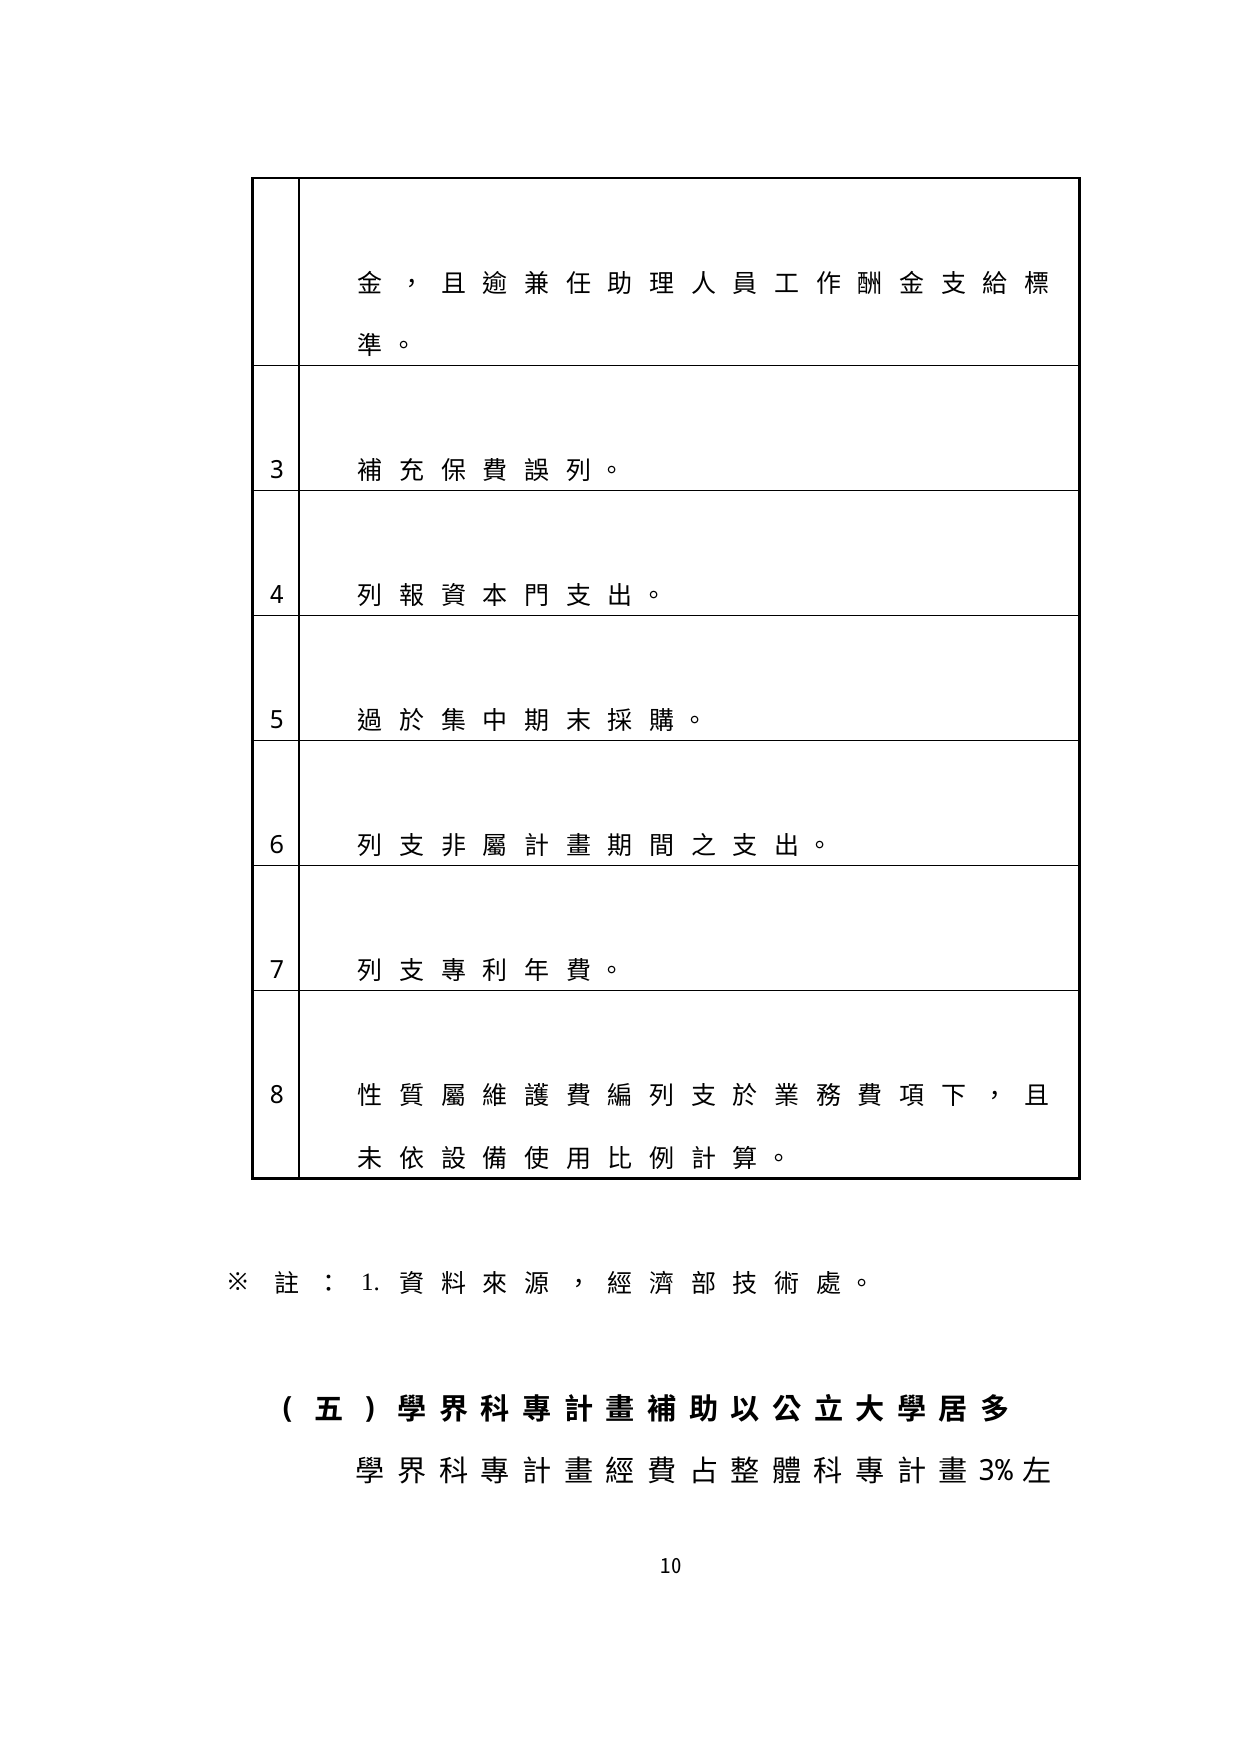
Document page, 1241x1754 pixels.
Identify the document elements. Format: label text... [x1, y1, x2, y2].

table_cell 8 [254, 991, 298, 1177]
text (五)學界科專計畫補助以公立大學居多 [242, 1365, 1058, 1427]
table_cell 列支專利年費。 [300, 866, 1078, 990]
table_cell 4 [254, 491, 298, 615]
table_cell 性質屬維護費編列支於業務費項下，且未依設備使用比例計算。 [300, 991, 1078, 1177]
text 學界科專計畫經費占整體科專計畫3%左 [271, 1427, 1058, 1490]
table_cell 列支非屬計畫期間之支出。 [300, 741, 1078, 865]
table_cell 金，且逾兼任助理人員工作酬金支給標準。 [300, 179, 1078, 365]
table_cell 過於集中期末採購。 [300, 616, 1078, 740]
table_cell [254, 179, 298, 365]
table_cell 列報資本門支出。 [300, 491, 1078, 615]
table_cell 5 [254, 616, 298, 740]
text ※註：1.資料來源，經濟部技術處。 [183, 1240, 1058, 1302]
table_cell 3 [254, 366, 298, 490]
table_cell 6 [254, 741, 298, 865]
table_cell 7 [254, 866, 298, 990]
table_cell 補充保費誤列。 [300, 366, 1078, 490]
